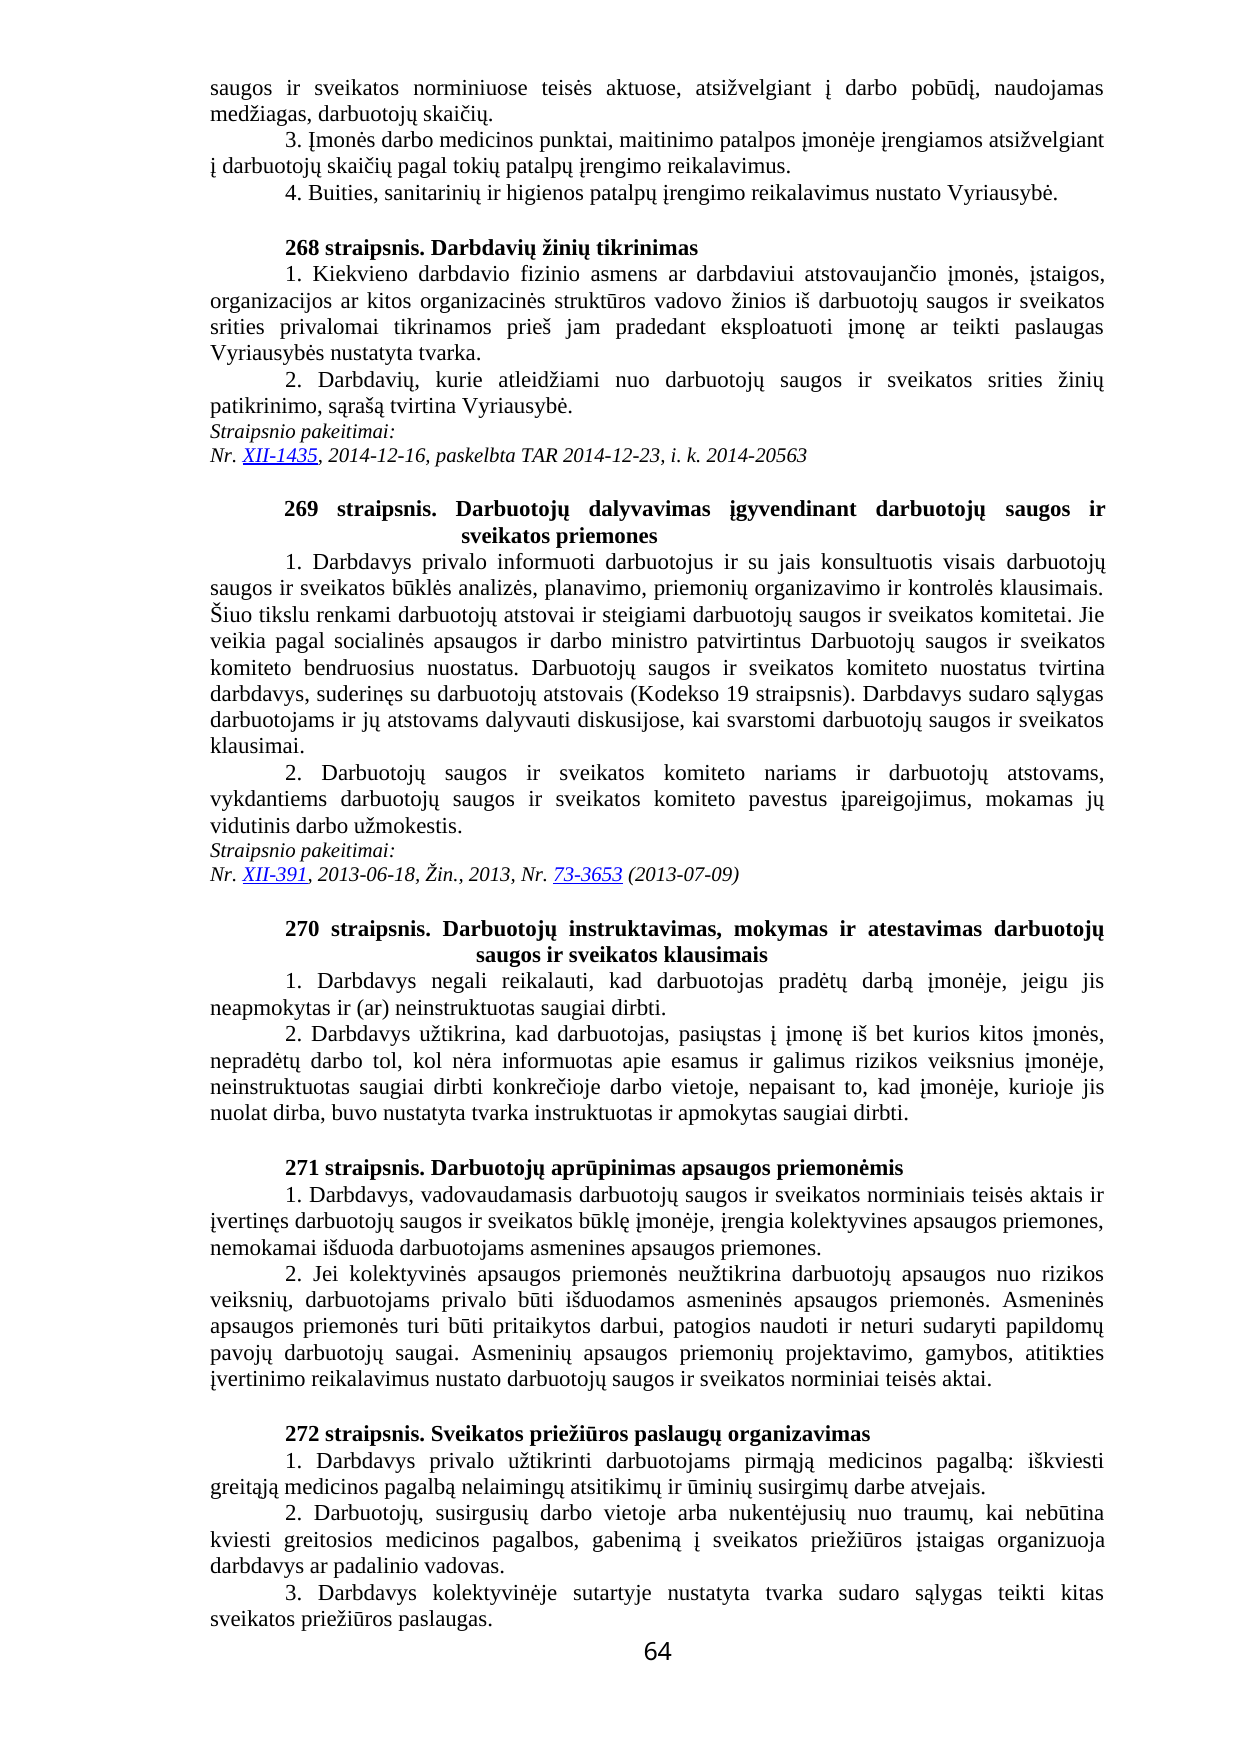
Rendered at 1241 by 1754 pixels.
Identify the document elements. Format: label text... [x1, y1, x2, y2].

text saugos ir sveikatos norminiuose teisės aktuose, atsižvelgiant į darbo pobūdį, naudojamas medžiagas, darbuotojų skaičių. [210, 73, 1106, 126]
text 1. Darbdavys, vadovaudamasis darbuotojų saugos ir sveikatos norminiais teisės aktais ir įvertinęs darbuotojų saugos ir sveikatos būklę įmonėje, įrengia kolektyvines apsaugos priemones, nemokamai išduoda darbuotojams asmenines apsaugos priemones. [210, 1181, 1106, 1260]
text 271 straipsnis. Darbuotojų aprūpinimas apsaugos priemonėmis [285, 1154, 1106, 1181]
text Nr. XII-1435, 2014-12-16, paskelbta TAR 2014-12-23, i. k. 2014-20563 [210, 443, 1106, 467]
text 269 straipsnis. Darbuotojų dalyvavimas įgyvendinant darbuotojų saugos ir sveikatos priemones [284, 495, 1106, 548]
text 1. Kiekvieno darbdavio fizinio asmens ar darbdaviui atstovaujančio įmonės, įstaigos, organizacijos ar kitos organizacinės struktūros vadovo žinios iš darbuotojų saugos ir sveikatos srities privalomai tikrinamos prieš jam pradedant eksploatuoti įmonę ar teikti paslaugas Vyriausybės nustatyta tvarka. [210, 260, 1106, 366]
text 268 straipsnis. Darbdavių žinių tikrinimas [210, 234, 1106, 260]
text 1. Darbdavys negali reikalauti, kad darbuotojas pradėtų darbą įmonėje, jeigu jis neapmokytas ir (ar) neinstruktuotas saugiai dirbti. [210, 968, 1106, 1020]
text Nr. XII-391, 2013-06-18, Žin., 2013, Nr. 73-3653 (2013-07-09) [210, 862, 1106, 886]
text 2. Darbdavys užtikrina, kad darbuotojas, pasiųstas į įmonę iš bet kurios kitos įmonės, nepradėtų darbo tol, kol nėra informuotas apie esamus ir galimus rizikos veiksnius įmonėje, neinstruktuotas saugiai dirbti konkrečioje darbo vietoje, nepaisant to, kad įmonėje, kurioje jis nuolat dirba, buvo nustatyta tvarka instruktuotas ir apmokytas saugiai dirbti. [210, 1020, 1106, 1126]
text 2. Darbdavių, kurie atleidžiami nuo darbuotojų saugos ir sveikatos srities žinių patikrinimo, sąrašą tvirtina Vyriausybė. [210, 366, 1106, 418]
text 272 straipsnis. Sveikatos priežiūros paslaugų organizavimas [210, 1420, 1106, 1447]
text 4. Buities, sanitarinių ir higienos patalpų įrengimo reikalavimus nustato Vyriausybė. [210, 179, 1106, 205]
text Straipsnio pakeitimai: [210, 838, 1106, 862]
text 3. Darbdavys kolektyvinėje sutartyje nustatyta tvarka sudaro sąlygas teikti kitas sveikatos priežiūros paslaugas. [210, 1578, 1106, 1631]
text 2. Darbuotojų saugos ir sveikatos komiteto nariams ir darbuotojų atstovams, vykdantiems darbuotojų saugos ir sveikatos komiteto pavestus įpareigojimus, mokamas jų vidutinis darbo užmokestis. [210, 759, 1106, 838]
text 1. Darbdavys privalo informuoti darbuotojus ir su jais konsultuotis visais darbuotojų saugos ir sveikatos būklės analizės, planavimo, priemonių organizavimo ir kontrolės klausimais. Šiuo tikslu renkami darbuotojų atstovai ir steigiami darbuotojų saugos ir sveikatos komitetai. Jie veikia pagal socialinės apsaugos ir darbo ministro patvirtintus Darbuotojų saugos ir sveikatos komiteto bendruosius nuostatus. Darbuotojų saugos ir sveikatos komiteto nuostatus tvirtina darbdavys, suderinęs su darbuotojų atstovais (Kodekso 19 straipsnis). Darbdavys sudaro sąlygas darbuotojams ir jų atstovams dalyvauti diskusijose, kai svarstomi darbuotojų saugos ir sveikatos klausimai. [210, 548, 1106, 759]
text Straipsnio pakeitimai: [210, 418, 1106, 443]
text 3. Įmonės darbo medicinos punktai, maitinimo patalpos įmonėje įrengiamos atsižvelgiant į darbuotojų skaičių pagal tokių patalpų įrengimo reikalavimus. [210, 126, 1106, 179]
text 2. Darbuotojų, susirgusių darbo vietoje arba nukentėjusių nuo traumų, kai nebūtina kviesti greitosios medicinos pagalbos, gabenimą į sveikatos priežiūros įstaigas organizuoja darbdavys ar padalinio vadovas. [210, 1499, 1106, 1578]
text 1. Darbdavys privalo užtikrinti darbuotojams pirmąją medicinos pagalbą: iškviesti greitąją medicinos pagalbą nelaimingų atsitikimų ir ūminių susirgimų darbe atvejais. [210, 1447, 1106, 1499]
text 2. Jei kolektyvinės apsaugos priemonės neužtikrina darbuotojų apsaugos nuo rizikos veiksnių, darbuotojams privalo būti išduodamos asmeninės apsaugos priemonės. Asmeninės apsaugos priemonės turi būti pritaikytos darbui, patogios naudoti ir neturi sudaryti papildomų pavojų darbuotojų saugai. Asmeninių apsaugos priemonių projektavimo, gamybos, atitikties įvertinimo reikalavimus nustato darbuotojų saugos ir sveikatos norminiai teisės aktai. [210, 1260, 1106, 1392]
text 270 straipsnis. Darbuotojų instruktavimas, mokymas ir atestavimas darbuotojų saugos ir sveikatos klausimais [285, 915, 1106, 968]
